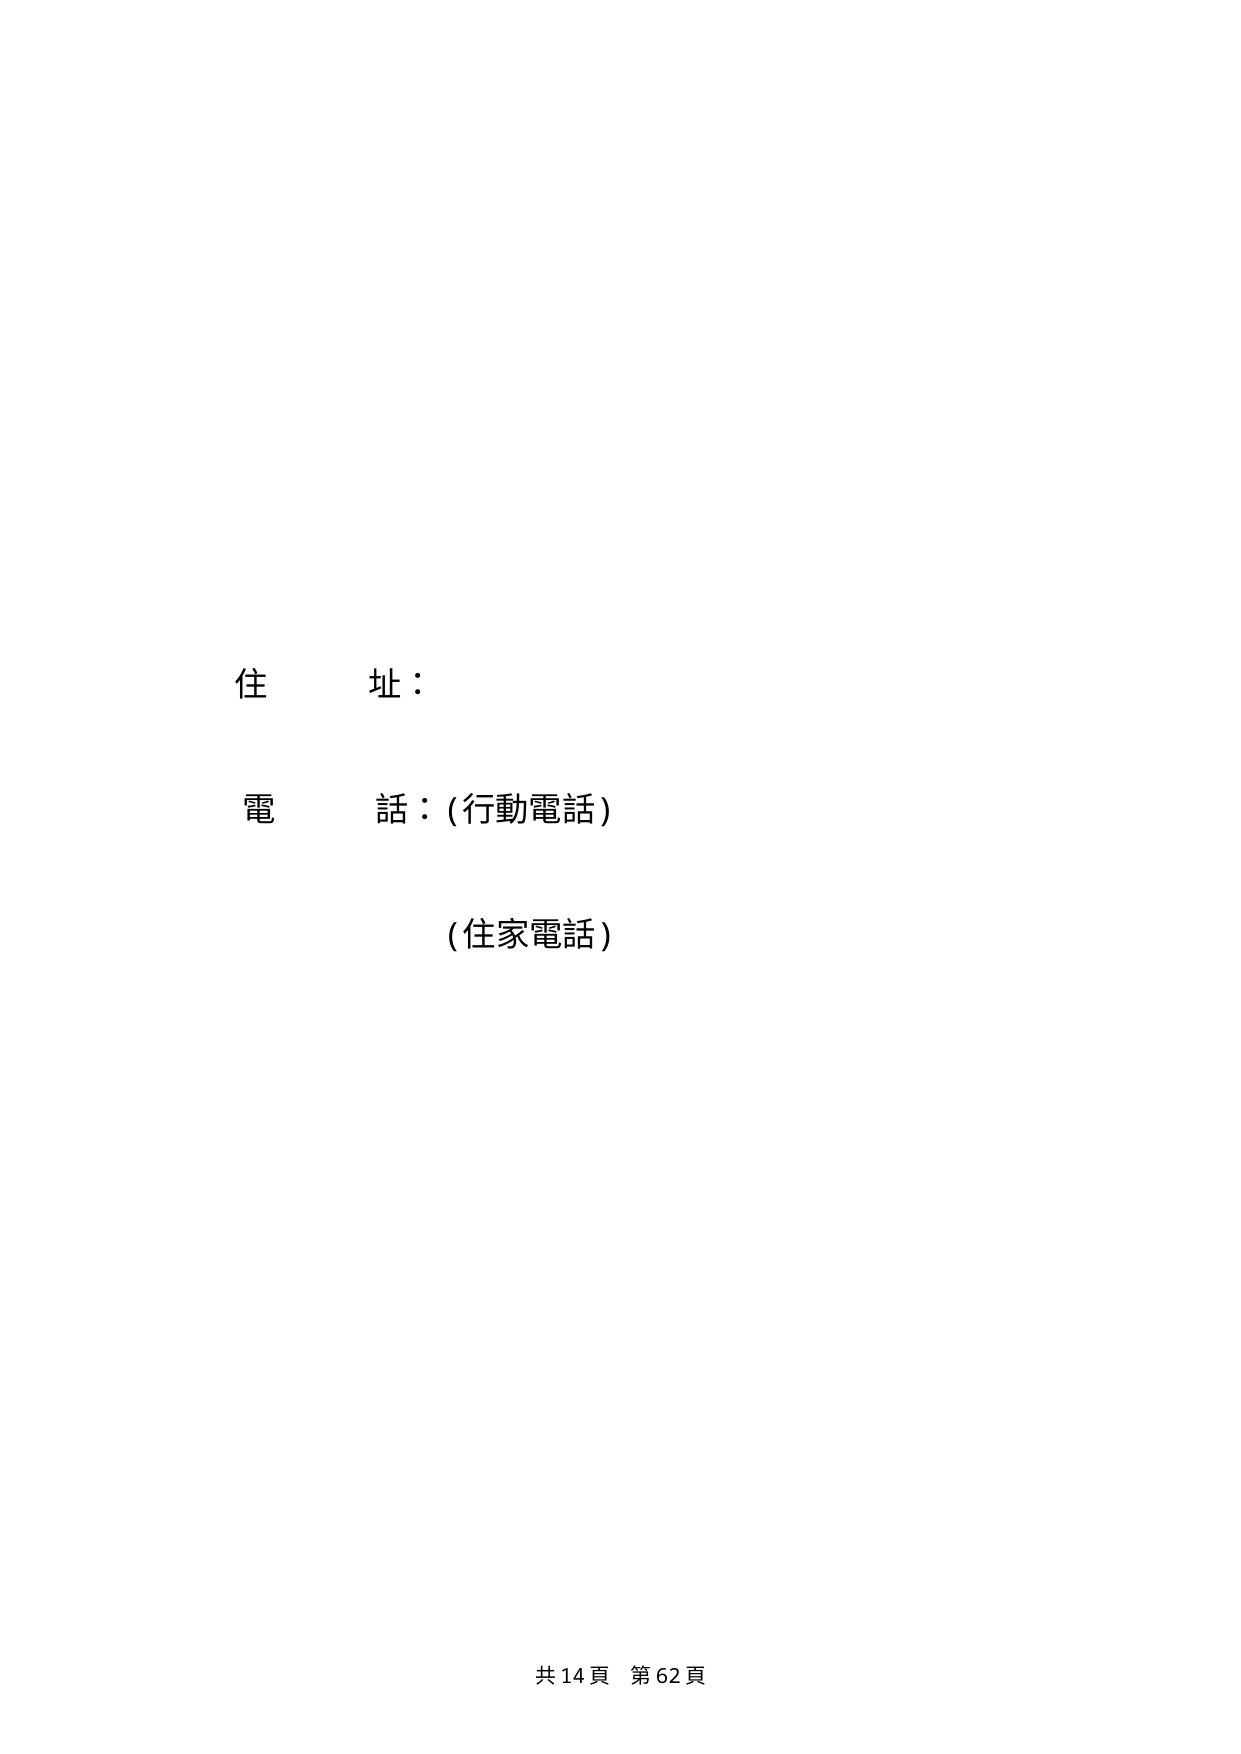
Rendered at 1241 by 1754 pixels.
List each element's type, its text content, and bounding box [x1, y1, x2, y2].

text (住家電話) [442, 891, 1122, 953]
text 電 話：(行動電話) [242, 766, 1122, 828]
text 住 址： [118, 641, 1122, 703]
